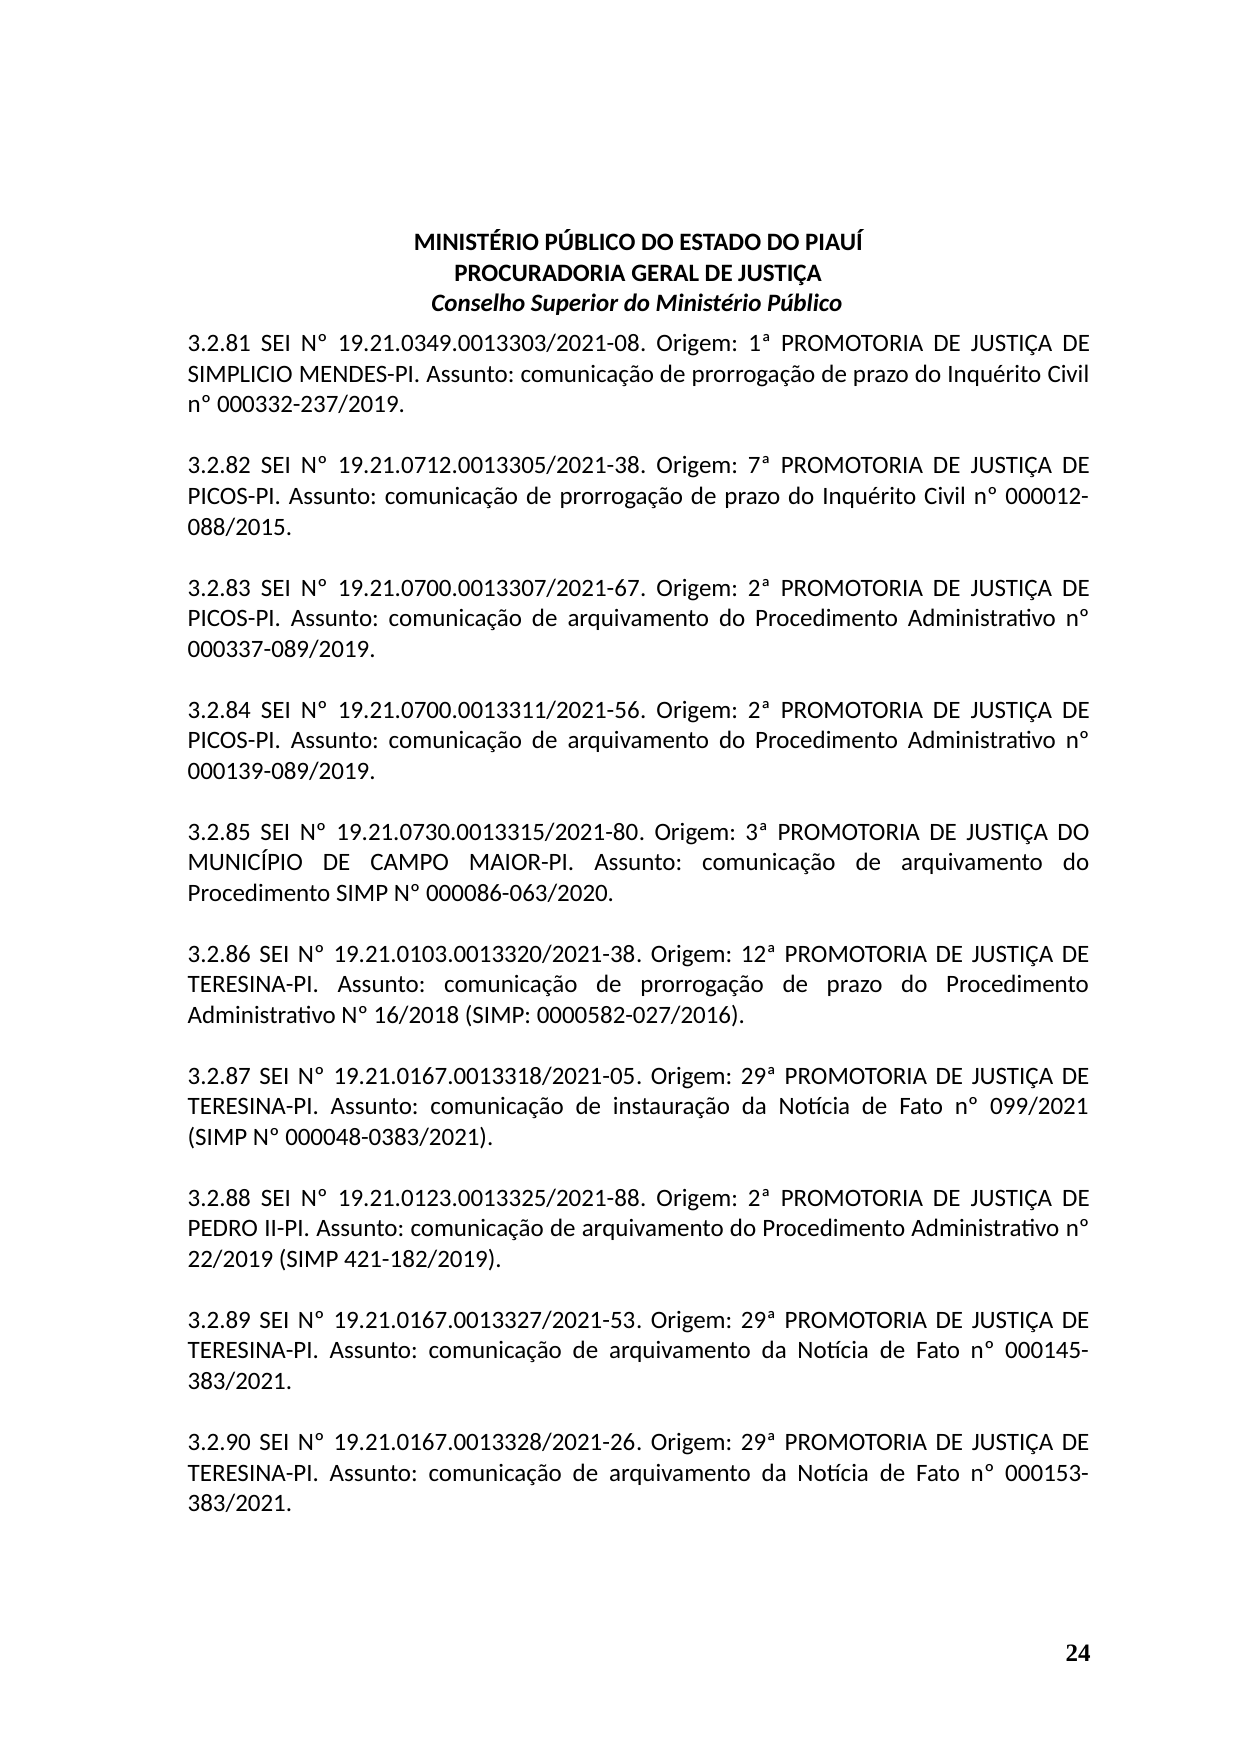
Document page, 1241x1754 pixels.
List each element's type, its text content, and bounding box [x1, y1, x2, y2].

text 3.2.84 SEI Nº 19.21.0700.0013311/2021-56. Origem: 2ª PROMOTORIA DE JUSTIÇA DE PICOS-PI. Assunto: comunicação de arquivamento do Procedimento Administrativo nº 000139-089/2019. [187, 694, 1090, 785]
text 3.2.81 SEI Nº 19.21.0349.0013303/2021-08. Origem: 1ª PROMOTORIA DE JUSTIÇA DE SIMPLICIO MENDES-PI. Assunto: comunicação de prorrogação de prazo do Inquérito Civil nº 000332-237/2019. [187, 327, 1090, 419]
text 3.2.90 SEI Nº 19.21.0167.0013328/2021-26. Origem: 29ª PROMOTORIA DE JUSTIÇA DE TERESINA-PI. Assunto: comunicação de arquivamento da Notícia de Fato nº 000153-383/2021. [187, 1426, 1090, 1518]
text 3.2.85 SEI Nº 19.21.0730.0013315/2021-80. Origem: 3ª PROMOTORIA DE JUSTIÇA DO MUNICÍPIO DE CAMPO MAIOR-PI. Assunto: comunicação de arquivamento do Procedimento SIMP Nº 000086-063/2020. [187, 816, 1090, 907]
text 3.2.83 SEI Nº 19.21.0700.0013307/2021-67. Origem: 2ª PROMOTORIA DE JUSTIÇA DE PICOS-PI. Assunto: comunicação de arquivamento do Procedimento Administrativo nº 000337-089/2019. [187, 572, 1090, 663]
text 3.2.87 SEI Nº 19.21.0167.0013318/2021-05. Origem: 29ª PROMOTORIA DE JUSTIÇA DE TERESINA-PI. Assunto: comunicação de instauração da Notícia de Fato nº 099/2021 (SIMP Nº 000048-0383/2021). [187, 1060, 1090, 1152]
text 3.2.82 SEI Nº 19.21.0712.0013305/2021-38. Origem: 7ª PROMOTORIA DE JUSTIÇA DE PICOS-PI. Assunto: comunicação de prorrogação de prazo do Inquérito Civil nº 000012-088/2015. [187, 449, 1090, 541]
text 3.2.89 SEI Nº 19.21.0167.0013327/2021-53. Origem: 29ª PROMOTORIA DE JUSTIÇA DE TERESINA-PI. Assunto: comunicação de arquivamento da Notícia de Fato nº 000145-383/2021. [187, 1304, 1090, 1396]
text 3.2.88 SEI Nº 19.21.0123.0013325/2021-88. Origem: 2ª PROMOTORIA DE JUSTIÇA DE PEDRO II-PI. Assunto: comunicação de arquivamento do Procedimento Administrativo nº 22/2019 (SIMP 421-182/2019). [187, 1182, 1090, 1274]
text 3.2.86 SEI Nº 19.21.0103.0013320/2021-38. Origem: 12ª PROMOTORIA DE JUSTIÇA DE TERESINA-PI. Assunto: comunicação de prorrogação de prazo do Procedimento Administrativo Nº 16/2018 (SIMP: 0000582-027/2016). [187, 938, 1090, 1029]
